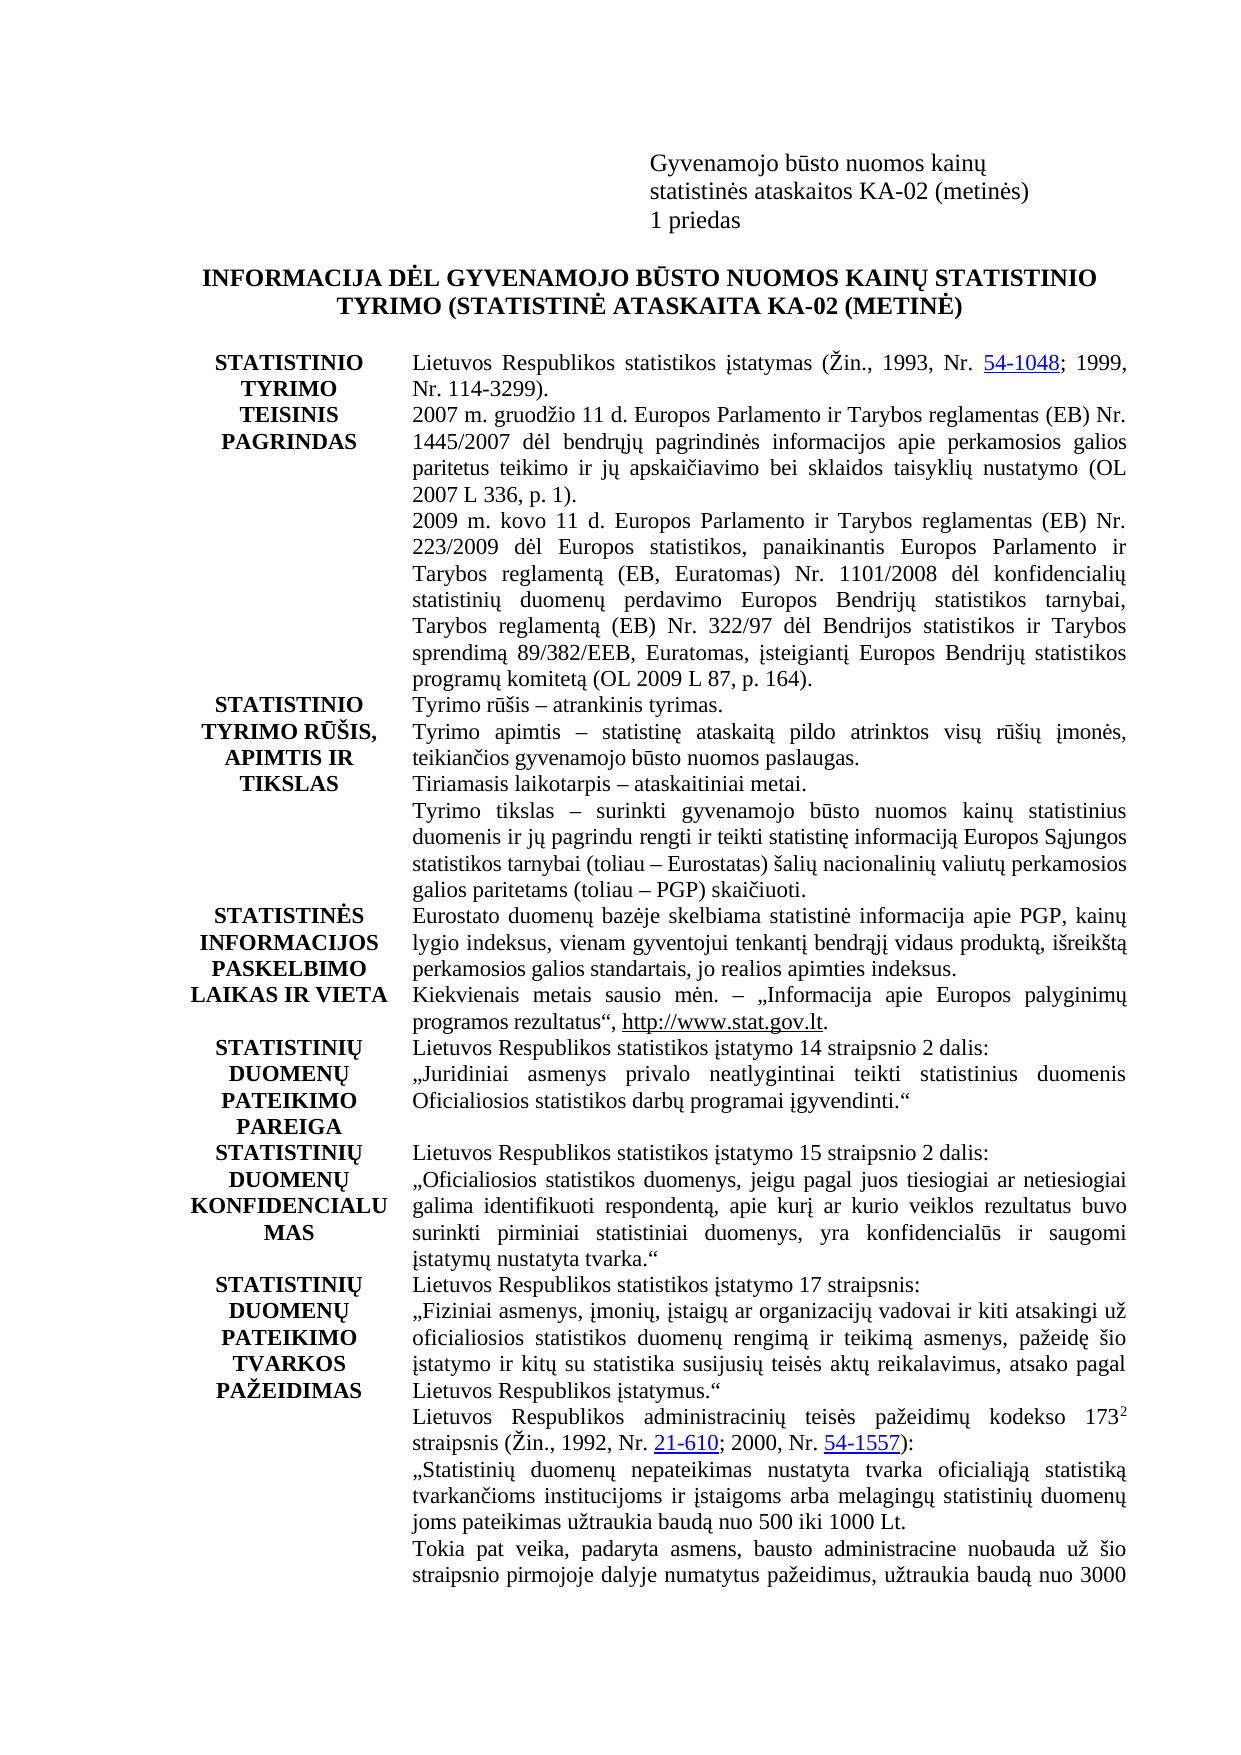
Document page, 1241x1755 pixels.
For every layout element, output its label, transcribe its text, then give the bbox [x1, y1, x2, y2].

text 1 priedas [649, 205, 1122, 234]
table_cell Lietuvos Respublikos statistikos įstatymo 14 straipsnio 2 dalis: „Juridiniai asmenys privalo neatlygintinai teikti statistinius duomenis Oficialiosios statistikos darbų programai įgyvendinti.“ [401, 1034, 1138, 1139]
table_cell Tyrimo rūšis – atrankinis tyrimas. Tyrimo apimtis – statistinę ataskaitą pildo atrinktos visų rūšių įmonės, teikiančios gyvenamojo būsto nuomos paslaugas. Tiriamasis laikotarpis – ataskaitiniai metai. Tyrimo tikslas – surinkti gyvenamojo būsto nuomos kainų statistinius duomenis ir jų pagrindu rengti ir teikti statistinę informaciją Europos Sąjungos statistikos tarnybai (toliau – Eurostatas) šalių nacionalinių valiutų perkamosios galios paritetams (toliau – PGP) skaičiuoti. [401, 691, 1138, 902]
table_header Lietuvos Respublikos statistikos įstatymas (Žin., 1993, Nr. 54-1048; 1999, Nr. 114-3299). 2007 m. gruodžio 11 d. Europos Parlamento ir Tarybos reglamentas (EB) Nr. 1445/2007 dėl bendrųjų pagrindinės informacijos apie perkamosios galios paritetus teikimo ir jų apskaičiavimo bei sklaidos taisyklių nustatymo (OL 2007 L 336, p. 1). 2009 m. kovo 11 d. Europos Parlamento ir Tarybos reglamentas (EB) Nr. 223/2009 dėl Europos statistikos, panaikinantis Europos Parlamento ir Tarybos reglamentą (EB, Euratomas) Nr. 1101/2008 dėl konfidencialių statistinių duomenų perdavimo Europos Bendrijų statistikos tarnybai, Tarybos reglamentą (EB) Nr. 322/97 dėl Bendrijos statistikos ir Tarybos sprendimą 89/382/EEB, Euratomas, įsteigiantį Europos Bendrijų statistikos programų komitetą (OL 2009 L 87, p. 164). [401, 349, 1138, 691]
table_cell Eurostato duomenų bazėje skelbiama statistinė informacija apie PGP, kainų lygio indeksus, vienam gyventojui tenkantį bendrąjį vidaus produktą, išreikštą perkamosios galios standartais, jo realios apimties indeksus. Kiekvienais metais sausio mėn. – „Informacija apie Europos palyginimų programos rezultatus“, http://www.stat.gov.lt. [401, 902, 1138, 1034]
text INFORMACIJA DĖL GYVENAMOJO BŪSTO NUOMOS KAINŲ STATISTINIO TYRIMO (STATISTINĖ ATASKAITA KA-02 (METINĖ) [177, 263, 1122, 320]
text Gyvenamojo būsto nuomos kainų [649, 148, 1122, 176]
table_cell Lietuvos Respublikos statistikos įstatymo 17 straipsnis: „Fiziniai asmenys, įmonių, įstaigų ar organizacijų vadovai ir kiti atsakingi už oficialiosios statistikos duomenų rengimą ir teikimą asmenys, pažeidę šio įstatymo ir kitų su statistika susijusių teisės aktų reikalavimus, atsako pagal Lietuvos Respublikos įstatymus.“ Lietuvos Respublikos administracinių teisės pažeidimų kodekso 1732 straipsnis (Žin., 1992, Nr. 21-610; 2000, Nr. 54-1557): „Statistinių duomenų nepateikimas nustatyta tvarka oficialiąją statistiką tvarkančioms institucijoms ir įstaigoms arba melagingų statistinių duomenų joms pateikimas užtraukia baudą nuo 500 iki 1000 Lt. Tokia pat veika, padaryta asmens, bausto administracine nuobauda už šio straipsnio pirmojoje dalyje numatytus pažeidimus, užtraukia baudą nuo 3000 [401, 1271, 1138, 1587]
table_cell STATISTINIŲ DUOMENŲ PATEIKIMO TVARKOS PAŽEIDIMAS [177, 1271, 401, 1587]
table_cell STATISTINĖS INFORMACIJOS PASKELBIMO LAIKAS IR VIETA [177, 902, 401, 1034]
text statistinės ataskaitos KA-02 (metinės) [649, 176, 1122, 205]
table_cell Lietuvos Respublikos statistikos įstatymo 15 straipsnio 2 dalis: „Oficialiosios statistikos duomenys, jeigu pagal juos tiesiogiai ar netiesiogiai galima identifikuoti respondentą, apie kurį ar kurio veiklos rezultatus buvo surinkti pirminiai statistiniai duomenys, yra konfidencialūs ir saugomi įstatymų nustatyta tvarka.“ [401, 1140, 1138, 1271]
table_header STATISTINIO TYRIMO TEISINIS PAGRINDAS [177, 349, 401, 691]
table_cell STATISTINIO TYRIMO RŪŠIS, APIMTIS IR TIKSLAS [177, 691, 401, 902]
table_cell STATISTINIŲ DUOMENŲ KONFIDENCIALUMAS [177, 1140, 401, 1271]
table_cell STATISTINIŲ DUOMENŲ PATEIKIMO PAREIGA [177, 1034, 401, 1139]
